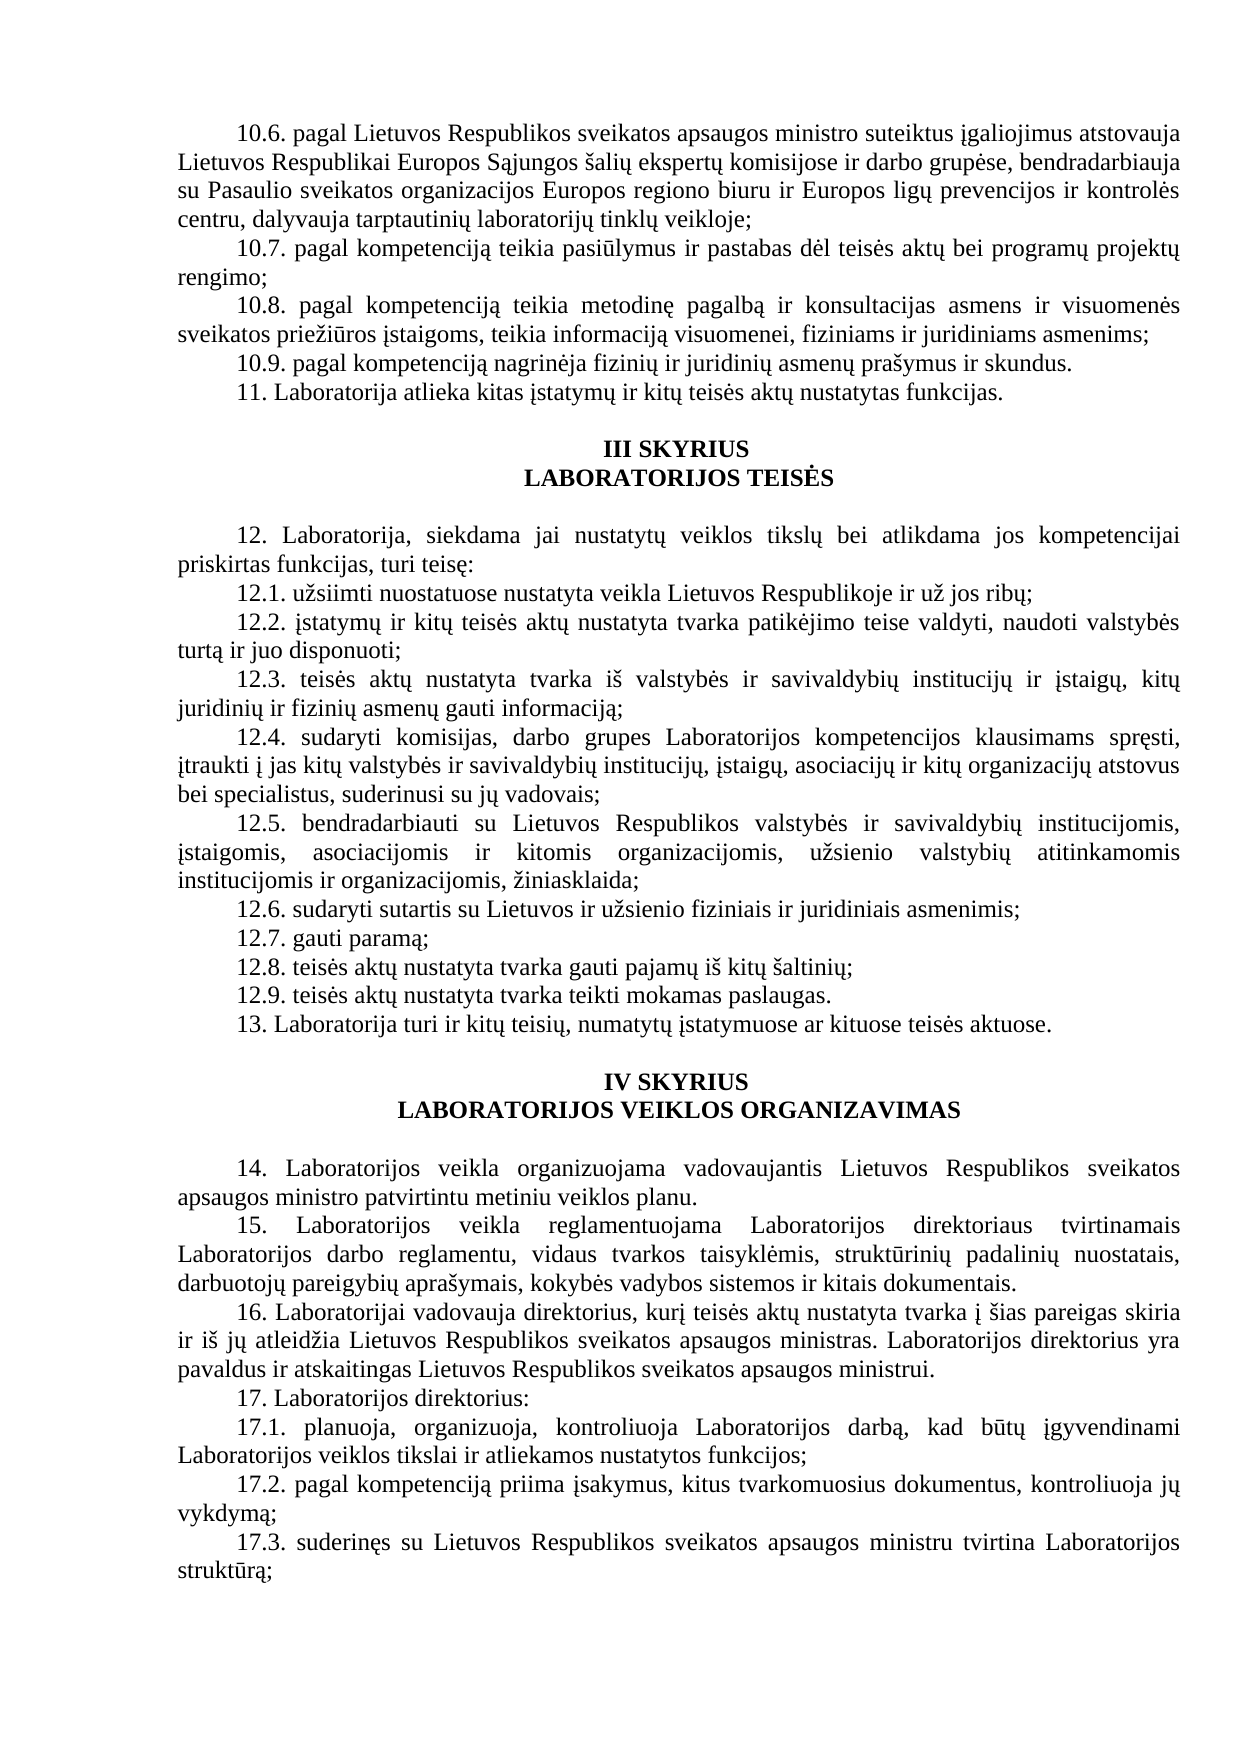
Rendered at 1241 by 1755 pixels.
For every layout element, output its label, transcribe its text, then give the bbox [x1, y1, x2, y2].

text 12.4. sudaryti komisijas, darbo grupes Laboratorijos kompetencijos klausimams spręsti, įtraukti į jas kitų valstybės ir savivaldybių institucijų, įstaigų, asociacijų ir kitų organizacijų atstovus bei specialistus, suderinusi su jų vadovais; [177, 722, 1181, 808]
text 12.5. bendradarbiauti su Lietuvos Respublikos valstybės ir savivaldybių institucijomis, įstaigomis, asociacijomis ir kitomis organizacijomis, užsienio valstybių atitinkamomis institucijomis ir organizacijomis, žiniasklaida; [177, 808, 1181, 894]
text III SKYRIUS [177, 434, 1181, 463]
text 15. Laboratorijos veikla reglamentuojama Laboratorijos direktoriaus tvirtinamais Laboratorijos darbo reglamentu, vidaus tvarkos taisyklėmis, struktūrinių padalinių nuostatais, darbuotojų pareigybių aprašymais, kokybės vadybos sistemos ir kitais dokumentais. [177, 1211, 1181, 1297]
text 10.7. pagal kompetenciją teikia pasiūlymus ir pastabas dėl teisės aktų bei programų projektų rengimo; [177, 233, 1181, 291]
text 12.9. teisės aktų nustatyta tvarka teikti mokamas paslaugas. [177, 981, 1181, 1009]
text 12.7. gauti paramą; [177, 923, 1181, 952]
text 12.3. teisės aktų nustatyta tvarka iš valstybės ir savivaldybių institucijų ir įstaigų, kitų juridinių ir fizinių asmenų gauti informaciją; [177, 664, 1181, 722]
text 16. Laboratorijai vadovauja direktorius, kurį teisės aktų nustatyta tvarka į šias pareigas skiria ir iš jų atleidžia Lietuvos Respublikos sveikatos apsaugos ministras. Laboratorijos direktorius yra pavaldus ir atskaitingas Lietuvos Respublikos sveikatos apsaugos ministrui. [177, 1297, 1181, 1383]
text 10.8. pagal kompetenciją teikia metodinę pagalbą ir konsultacijas asmens ir visuomenės sveikatos priežiūros įstaigoms, teikia informaciją visuomenei, fiziniams ir juridiniams asmenims; [177, 291, 1181, 348]
text 10.6. pagal Lietuvos Respublikos sveikatos apsaugos ministro suteiktus įgaliojimus atstovauja Lietuvos Respublikai Europos Sąjungos šalių ekspertų komisijose ir darbo grupėse, bendradarbiauja su Pasaulio sveikatos organizacijos Europos regiono biuru ir Europos ligų prevencijos ir kontrolės centru, dalyvauja tarptautinių laboratorijų tinklų veikloje; [177, 118, 1181, 233]
text 11. Laboratorija atlieka kitas įstatymų ir kitų teisės aktų nustatytas funkcijas. [177, 377, 1181, 406]
text 17.1. planuoja, organizuoja, kontroliuoja Laboratorijos darbą, kad būtų įgyvendinami Laboratorijos veiklos tikslai ir atliekamos nustatytos funkcijos; [177, 1412, 1181, 1469]
text LABORATORIJOS VEIKLOS ORGANIZAVIMAS [177, 1096, 1181, 1124]
text 12.1. užsiimti nuostatuose nustatyta veikla Lietuvos Respublikoje ir už jos ribų; [177, 578, 1181, 607]
text 12.2. įstatymų ir kitų teisės aktų nustatyta tvarka patikėjimo teise valdyti, naudoti valstybės turtą ir juo disponuoti; [177, 607, 1181, 664]
text 12.8. teisės aktų nustatyta tvarka gauti pajamų iš kitų šaltinių; [177, 952, 1181, 981]
text 12.6. sudaryti sutartis su Lietuvos ir užsienio fiziniais ir juridiniais asmenimis; [177, 894, 1181, 923]
text LABORATORIJOS TEISĖS [177, 463, 1181, 492]
text 13. Laboratorija turi ir kitų teisių, numatytų įstatymuose ar kituose teisės aktuose. [177, 1009, 1181, 1038]
text IV SKYRIUS [177, 1067, 1181, 1096]
text 14. Laboratorijos veikla organizuojama vadovaujantis Lietuvos Respublikos sveikatos apsaugos ministro patvirtintu metiniu veiklos planu. [177, 1153, 1181, 1211]
text 12. Laboratorija, siekdama jai nustatytų veiklos tikslų bei atlikdama jos kompetencijai priskirtas funkcijas, turi teisę: [177, 521, 1181, 578]
text 10.9. pagal kompetenciją nagrinėja fizinių ir juridinių asmenų prašymus ir skundus. [177, 348, 1181, 377]
text 17.2. pagal kompetenciją priima įsakymus, kitus tvarkomuosius dokumentus, kontroliuoja jų vykdymą; [177, 1469, 1181, 1527]
text 17. Laboratorijos direktorius: [177, 1383, 1181, 1412]
text 17.3. suderinęs su Lietuvos Respublikos sveikatos apsaugos ministru tvirtina Laboratorijos struktūrą; [177, 1527, 1181, 1584]
